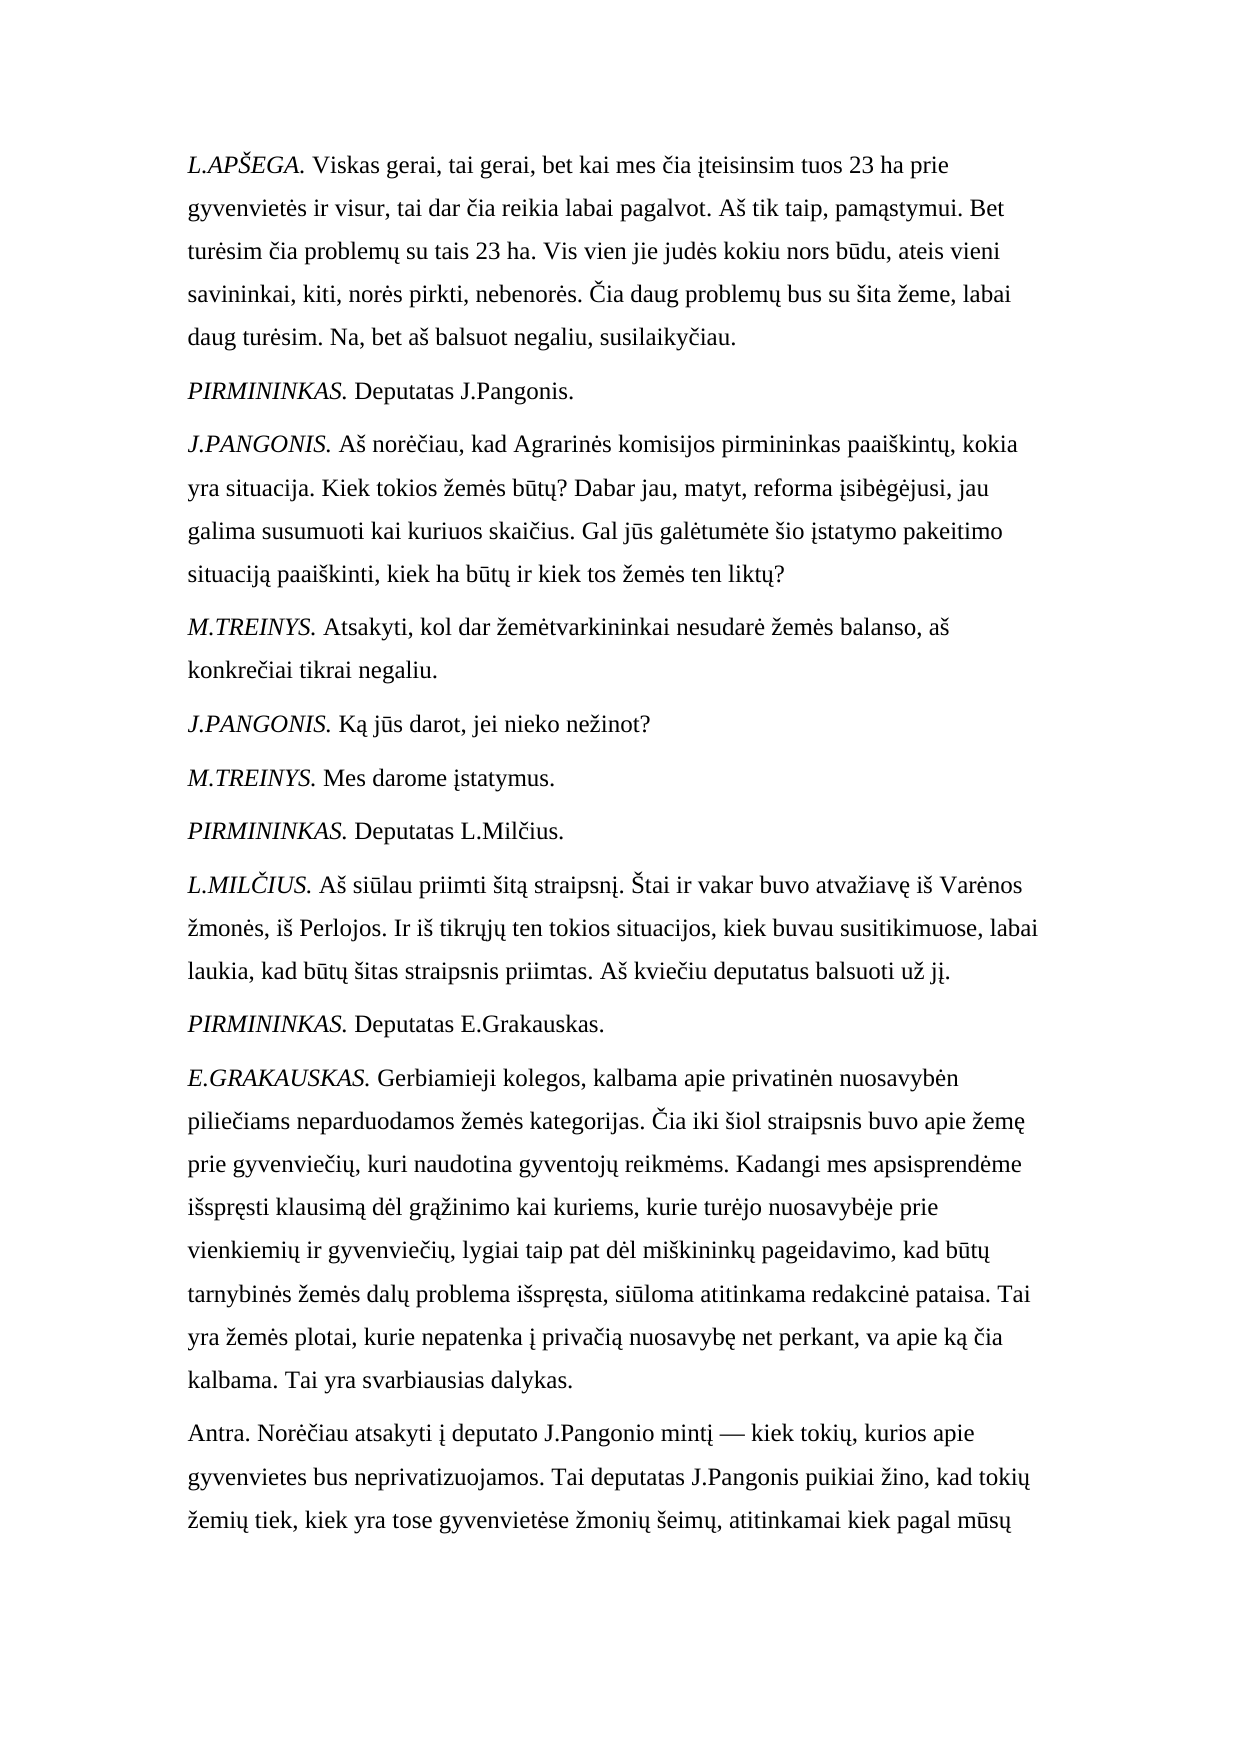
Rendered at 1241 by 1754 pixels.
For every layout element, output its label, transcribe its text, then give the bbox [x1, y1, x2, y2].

text M.TREINYS. Mes darome įstatymus. [187, 763, 1053, 791]
text L.MILČIUS. Aš siūlau priimti šitą straipsnį. Štai ir vakar buvo atvažiavę iš Varėnos žmonės, iš Perlojos. Ir iš tikrųjų ten tokios situacijos, kiek buvau susitikimuose, labai laukia, kad būtų šitas straipsnis priimtas. Aš kviečiu deputatus balsuoti už jį. [187, 870, 1053, 985]
text J.PANGONIS. Ką jūs darot, jei nieko nežinot? [187, 709, 1053, 738]
text PIRMININKAS. Deputatas J.Pangonis. [187, 376, 1053, 405]
text PIRMININKAS. Deputatas E.Grakauskas. [187, 1009, 1053, 1038]
text PIRMININKAS. Deputatas L.Milčius. [187, 816, 1053, 845]
text L.APŠEGA. Viskas gerai, tai gerai, bet kai mes čia įteisinsim tuos 23 ha prie gyvenvietės ir visur, tai dar čia reikia labai pagalvot. Aš tik taip, pamąstymui. Bet turėsim čia problemų su tais 23 ha. Vis vien jie judės kokiu nors būdu, ateis vieni savininkai, kiti, norės pirkti, nebenorės. Čia daug problemų bus su šita žeme, labai daug turėsim. Na, bet aš balsuot negaliu, susilaikyčiau. [187, 150, 1053, 351]
text E.GRAKAUSKAS. Gerbiamieji kolegos, kalbama apie privatinėn nuosavybėn piliečiams neparduodamos žemės kategorijas. Čia iki šiol straipsnis buvo apie žemę prie gyvenviečių, kuri naudotina gyventojų reikmėms. Kadangi mes apsisprendėme išspręsti klausimą dėl grąžinimo kai kuriems, kurie turėjo nuosavybėje prie vienkiemių ir gyvenviečių, lygiai taip pat dėl miškininkų pageidavimo, kad būtų tarnybinės žemės dalų problema išspręsta, siūloma atitinkama redakcinė pataisa. Tai yra žemės plotai, kurie nepatenka į privačią nuosavybę net perkant, va apie ką čia kalbama. Tai yra svarbiausias dalykas. [187, 1063, 1053, 1394]
text J.PANGONIS. Aš norėčiau, kad Agrarinės komisijos pirmininkas paaiškintų, kokia yra situacija. Kiek tokios žemės būtų? Dabar jau, matyt, reforma įsibėgėjusi, jau galima susumuoti kai kuriuos skaičius. Gal jūs galėtumėte šio įstatymo pakeitimo situaciją paaiškinti, kiek ha būtų ir kiek tos žemės ten liktų? [187, 429, 1053, 588]
text M.TREINYS. Atsakyti, kol dar žemėtvarkininkai nesudarė žemės balanso, aš konkrečiai tikrai negaliu. [187, 612, 1053, 684]
text Antra. Norėčiau atsakyti į deputato J.Pangonio mintį — kiek tokių, kurios apie gyvenvietes bus neprivatizuojamos. Tai deputatas J.Pangonis puikiai žino, kad tokių žemių tiek, kiek yra tose gyvenvietėse žmonių šeimų, atitinkamai kiek pagal mūsų [187, 1418, 1053, 1533]
